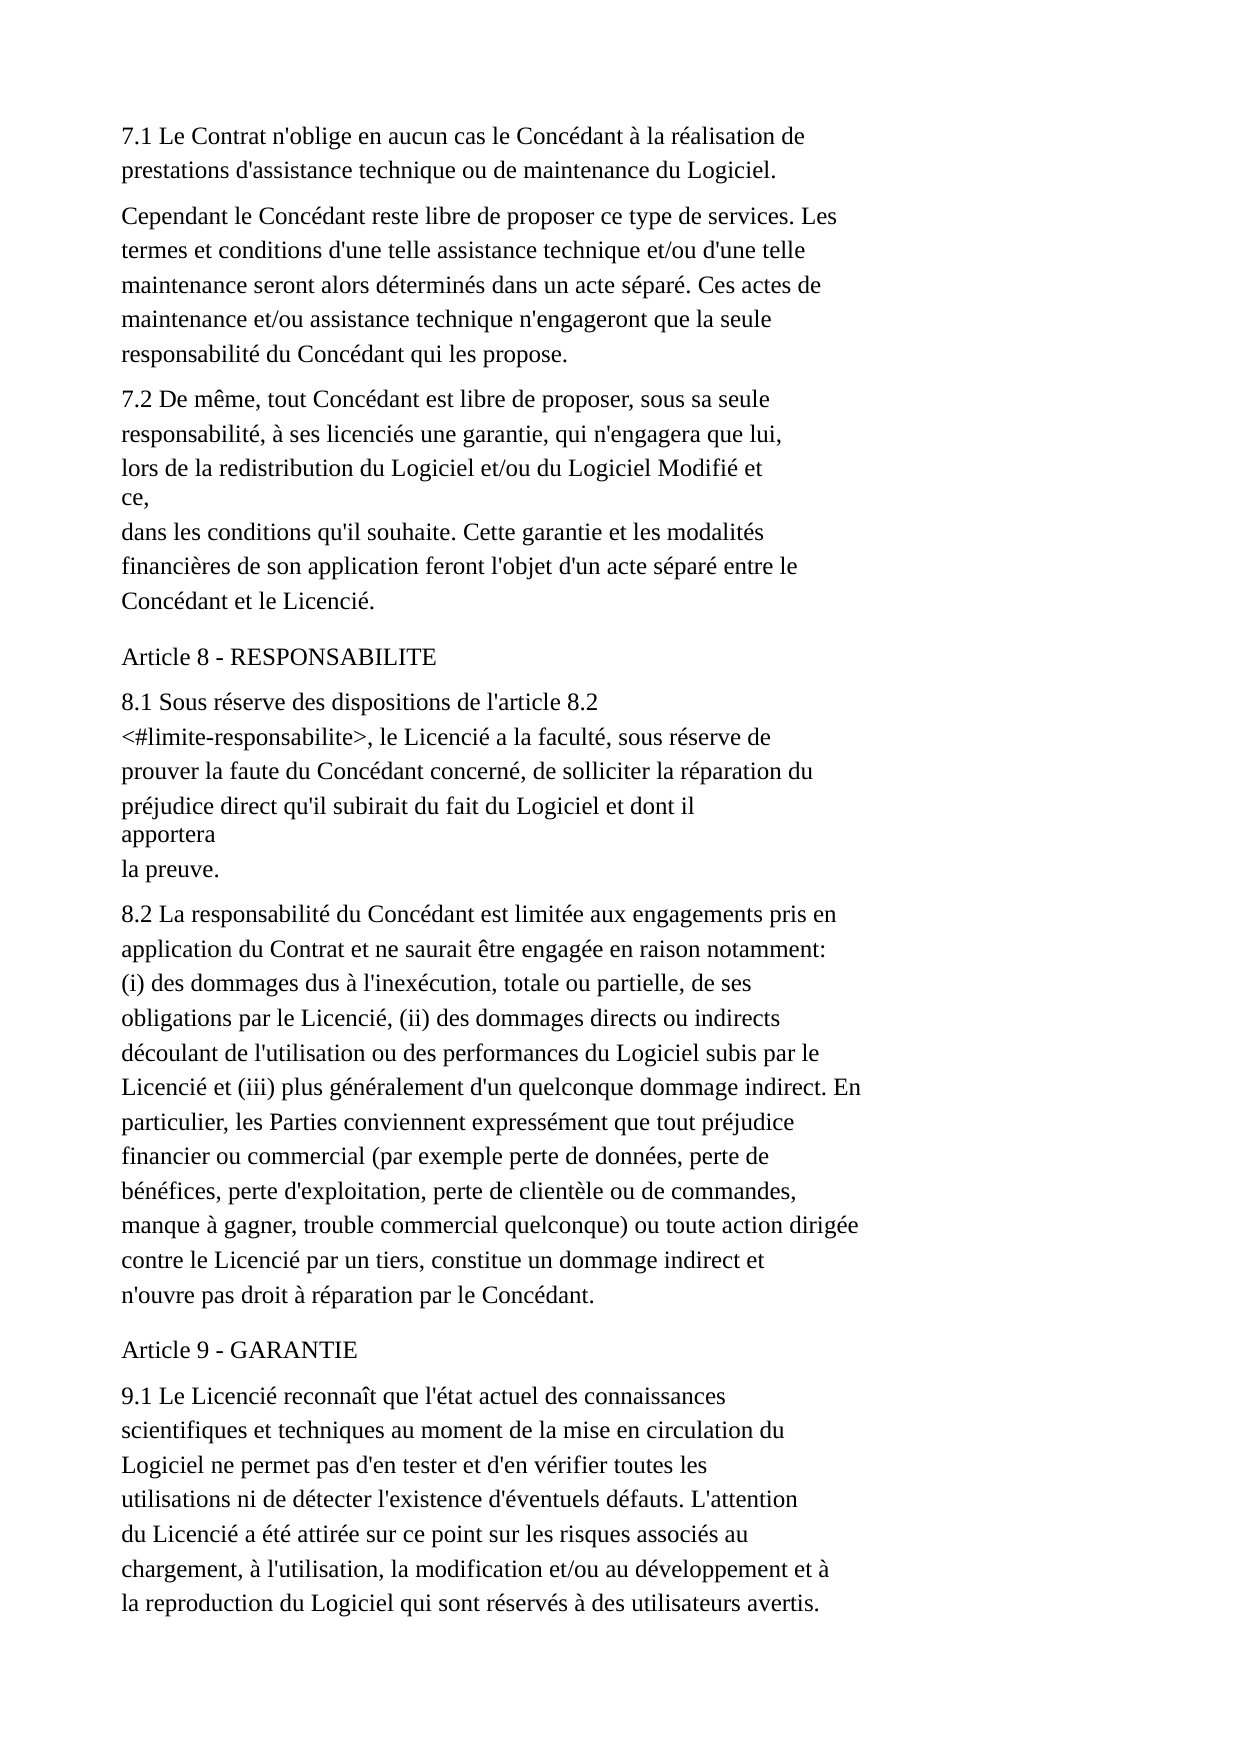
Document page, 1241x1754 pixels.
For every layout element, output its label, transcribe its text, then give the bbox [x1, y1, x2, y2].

table_header [118, 628, 136, 639]
table_header maintenance et/ou assistance technique n'engageront que la seule [118, 302, 779, 336]
table_header chargement, à l'utilisation, la modification et/ou au développement et à [118, 1551, 835, 1585]
table_header responsabilité, à ses licenciés une garantie, qui n'engagera que lui, [118, 416, 788, 451]
table_header <#limite-responsabilite>, le Licencié a la faculté, sous réserve de [118, 719, 779, 753]
table_header particulier, les Parties conviennent expressément que tout préjudice [118, 1104, 803, 1138]
table_header n'ouvre pas droit à réparation par le Concédant. [118, 1277, 604, 1311]
table_header contre le Licencié par un tiers, constitue un dommage indirect et [118, 1242, 770, 1277]
table_header [118, 1367, 136, 1378]
table_header la reproduction du Logiciel qui sont réservés à des utilisateurs avertis. [118, 1585, 825, 1620]
table_header scientifiques et techniques au moment de la mise en circulation du [118, 1413, 791, 1447]
table_header 7.2 De même, tout Concédant est libre de proposer, sous sa seule [118, 381, 777, 416]
table_header 8.2 La responsabilité du Concédant est limitée aux engagements pris en [118, 896, 843, 931]
table_header utilisations ni de détecter l'existence d'éventuels défauts. L'attention [118, 1482, 806, 1516]
table_header Concédant et le Licencié. [118, 583, 386, 618]
table_header bénéfices, perte d'exploitation, perte de clientèle ou de commandes, [118, 1173, 806, 1208]
table_header Licencié et (iii) plus généralement d'un quelconque dommage indirect. En [118, 1069, 866, 1104]
table_header obligations par le Licencié, (ii) des dommages directs ou indirects [118, 1000, 787, 1035]
table_header financier ou commercial (par exemple perte de données, perte de [118, 1139, 778, 1173]
table_header 8.1 Sous réserve des dispositions de l'article 8.2 [118, 684, 609, 719]
table_header Article 9 - GARANTIE [118, 1333, 370, 1367]
table_header financières de son application feront l'objet d'un acte séparé entre le [118, 549, 805, 583]
table_header découlant de l'utilisation ou des performances du Logiciel subis par le [118, 1035, 825, 1069]
table_header [118, 187, 136, 198]
table_header [118, 618, 136, 628]
table_header dans les conditions qu'il souhaite. Cette garantie et les modalités [118, 514, 771, 548]
table_header [118, 1322, 136, 1333]
table_header prouver la faute du Concédant concerné, de solliciter la réparation du [118, 753, 819, 788]
table_header maintenance seront alors déterminés dans un acte séparé. Ces actes de [118, 267, 830, 302]
table_header Logiciel ne permet pas d'en tester et d'en vérifier toutes les [118, 1447, 714, 1482]
table_header (i) des dommages dus à l'inexécution, totale ou partielle, de ses [118, 966, 758, 1000]
table_header [118, 371, 136, 381]
table_header termes et conditions d'une telle assistance technique et/ou d'une telle [118, 233, 811, 267]
table_header 7.1 Le Contrat n'oblige en aucun cas le Concédant à la réalisation de [118, 118, 810, 153]
table_header prestations d'assistance technique ou de maintenance du Logiciel. [118, 153, 786, 187]
table_header [118, 886, 136, 896]
table_header Article 8 - RESPONSABILITE [118, 639, 449, 673]
table_header du Licencié a été attirée sur ce point sur les risques associés au [118, 1516, 755, 1551]
table_header préjudice direct qu'il subirait du fait du Logiciel et dont il apportera [118, 788, 797, 851]
table_header [118, 674, 136, 684]
table_header application du Contrat et ne saurait être engagée en raison notamment: [118, 931, 830, 966]
table_header Cependant le Concédant reste libre de proposer ce type de services. Les [118, 198, 846, 232]
table_header manque à gagner, trouble commercial quelconque) ou toute action dirigée [118, 1208, 864, 1242]
table_header responsabilité du Concédant qui les propose. [118, 336, 578, 371]
table_header la preuve. [118, 851, 232, 886]
table_header [118, 1311, 136, 1322]
table_header 9.1 Le Licencié reconnaît que l'état actuel des connaissances [118, 1378, 734, 1412]
table_header lors de la redistribution du Logiciel et/ou du Logiciel Modifié et ce, [118, 451, 800, 514]
table_header [118, 1620, 136, 1631]
